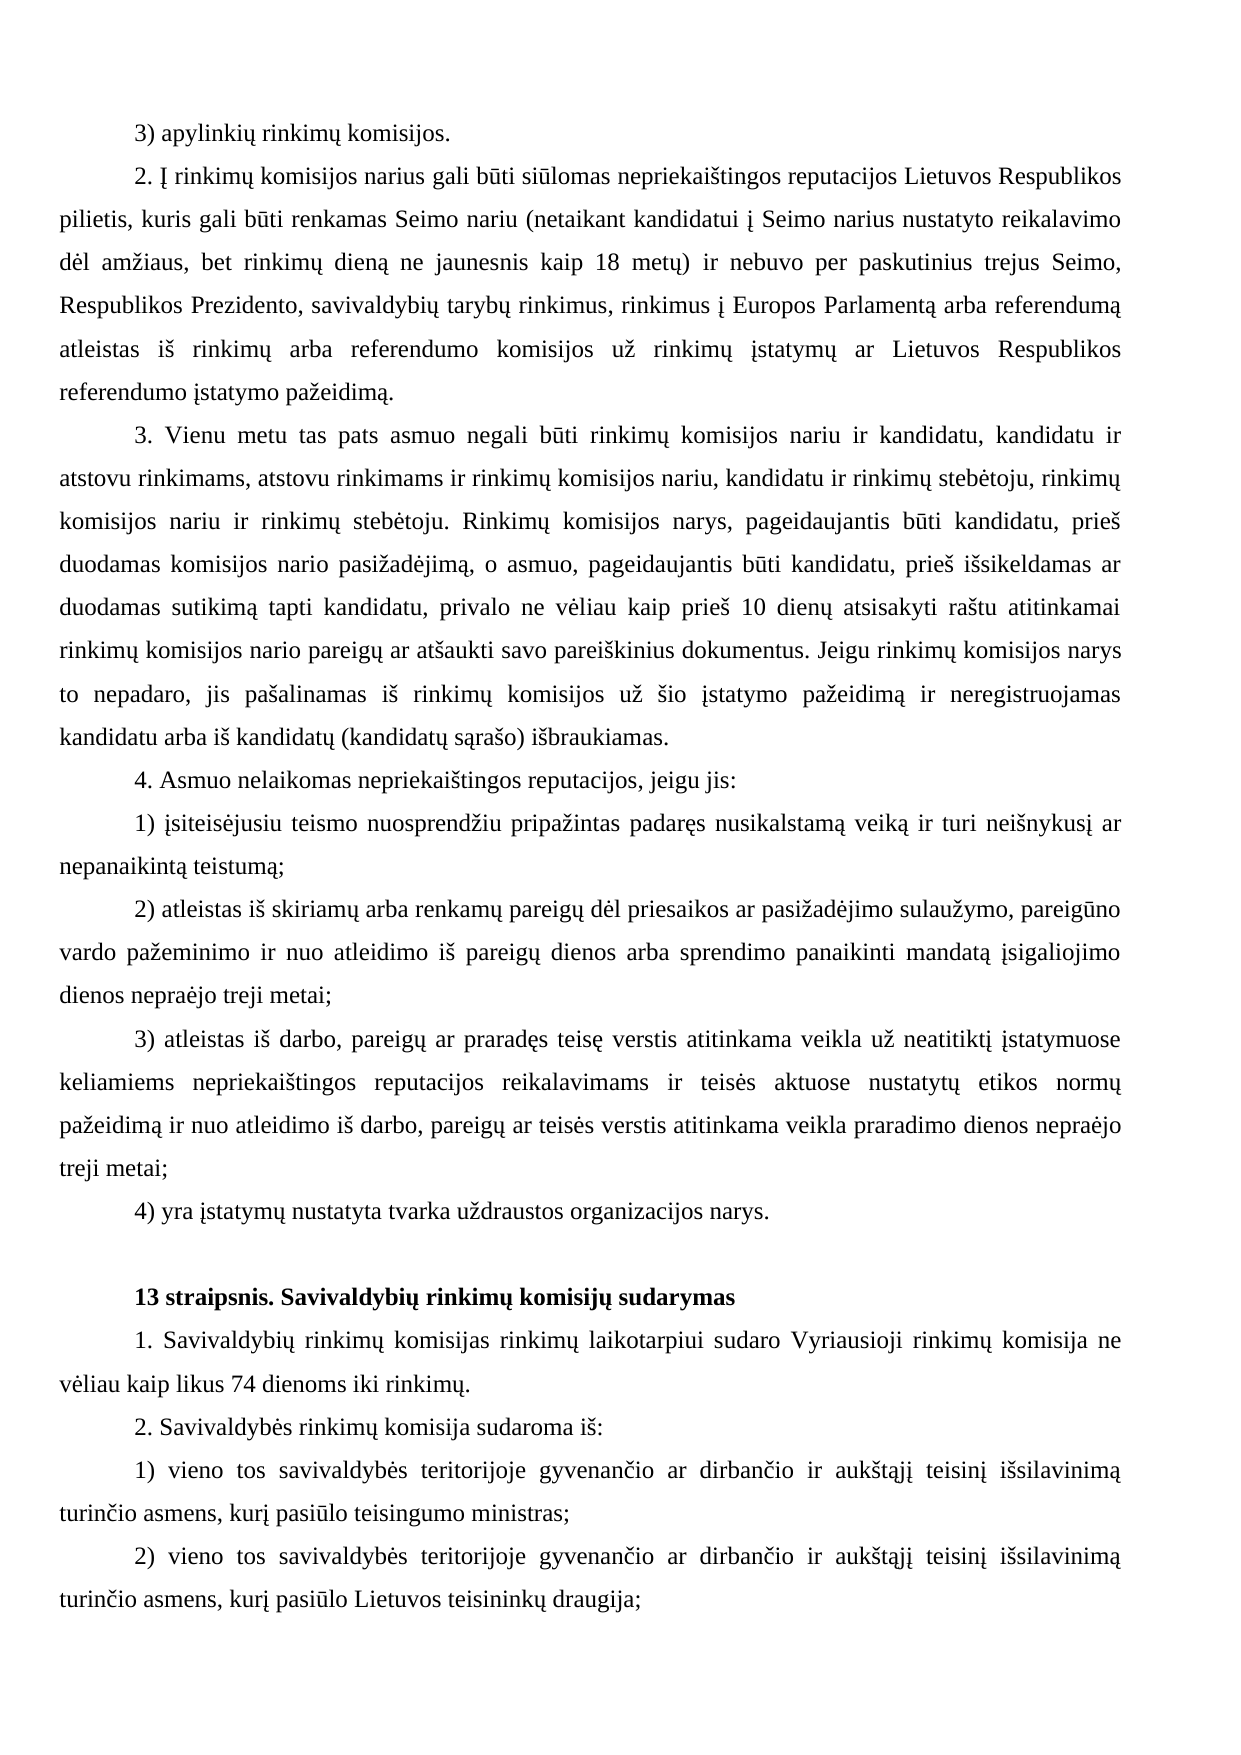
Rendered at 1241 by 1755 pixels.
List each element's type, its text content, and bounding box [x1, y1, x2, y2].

text 3) apylinkių rinkimų komisijos. [59, 118, 1122, 147]
text 2) vieno tos savivaldybės teritorijoje gyvenančio ar dirbančio ir aukštąjį teisinį išsilavinimą turinčio asmens, kurį pasiūlo Lietuvos teisininkų draugija; [59, 1541, 1122, 1613]
text 13 straipsnis. Savivaldybių rinkimų komisijų sudarymas [59, 1282, 1122, 1311]
text 2) atleistas iš skiriamų arba renkamų pareigų dėl priesaikos ar pasižadėjimo sulaužymo, pareigūno vardo pažeminimo ir nuo atleidimo iš pareigų dienos arba sprendimo panaikinti mandatą įsigaliojimo dienos nepraėjo treji metai; [59, 894, 1122, 1009]
text 4) yra įstatymų nustatyta tvarka uždraustos organizacijos narys. [59, 1196, 1122, 1225]
text 2. Į rinkimų komisijos narius gali būti siūlomas nepriekaištingos reputacijos Lietuvos Respublikos pilietis, kuris gali būti renkamas Seimo nariu (netaikant kandidatui į Seimo narius nustatyto reikalavimo dėl amžiaus, bet rinkimų dieną ne jaunesnis kaip 18 metų) ir nebuvo per paskutinius trejus Seimo, Respublikos Prezidento, savivaldybių tarybų rinkimus, rinkimus į Europos Parlamentą arba referendumą atleistas iš rinkimų arba referendumo komisijos už rinkimų įstatymų ar Lietuvos Respublikos referendumo įstatymo pažeidimą. [59, 161, 1122, 406]
text 1) vieno tos savivaldybės teritorijoje gyvenančio ar dirbančio ir aukštąjį teisinį išsilavinimą turinčio asmens, kurį pasiūlo teisingumo ministras; [59, 1455, 1122, 1527]
text 1. Savivaldybių rinkimų komisijas rinkimų laikotarpiui sudaro Vyriausioji rinkimų komisija ne vėliau kaip likus 74 dienoms iki rinkimų. [59, 1326, 1122, 1397]
text 4. Asmuo nelaikomas nepriekaištingos reputacijos, jeigu jis: [59, 765, 1122, 794]
text 3) atleistas iš darbo, pareigų ar praradęs teisę verstis atitinkama veikla už neatitiktį įstatymuose keliamiems nepriekaištingos reputacijos reikalavimams ir teisės aktuose nustatytų etikos normų pažeidimą ir nuo atleidimo iš darbo, pareigų ar teisės verstis atitinkama veikla praradimo dienos nepraėjo treji metai; [59, 1024, 1122, 1182]
text 3. Vienu metu tas pats asmuo negali būti rinkimų komisijos nariu ir kandidatu, kandidatu ir atstovu rinkimams, atstovu rinkimams ir rinkimų komisijos nariu, kandidatu ir rinkimų stebėtoju, rinkimų komisijos nariu ir rinkimų stebėtoju. Rinkimų komisijos narys, pageidaujantis būti kandidatu, prieš duodamas komisijos nario pasižadėjimą, o asmuo, pageidaujantis būti kandidatu, prieš išsikeldamas ar duodamas sutikimą tapti kandidatu, privalo ne vėliau kaip prieš 10 dienų atsisakyti raštu atitinkamai rinkimų komisijos nario pareigų ar atšaukti savo pareiškinius dokumentus. Jeigu rinkimų komisijos narys to nepadaro, jis pašalinamas iš rinkimų komisijos už šio įstatymo pažeidimą ir neregistruojamas kandidatu arba iš kandidatų (kandidatų sąrašo) išbraukiamas. [59, 420, 1122, 751]
text 1) įsiteisėjusiu teismo nuosprendžiu pripažintas padaręs nusikalstamą veiką ir turi neišnykusį ar nepanaikintą teistumą; [59, 808, 1122, 880]
text 2. Savivaldybės rinkimų komisija sudaroma iš: [59, 1412, 1122, 1441]
